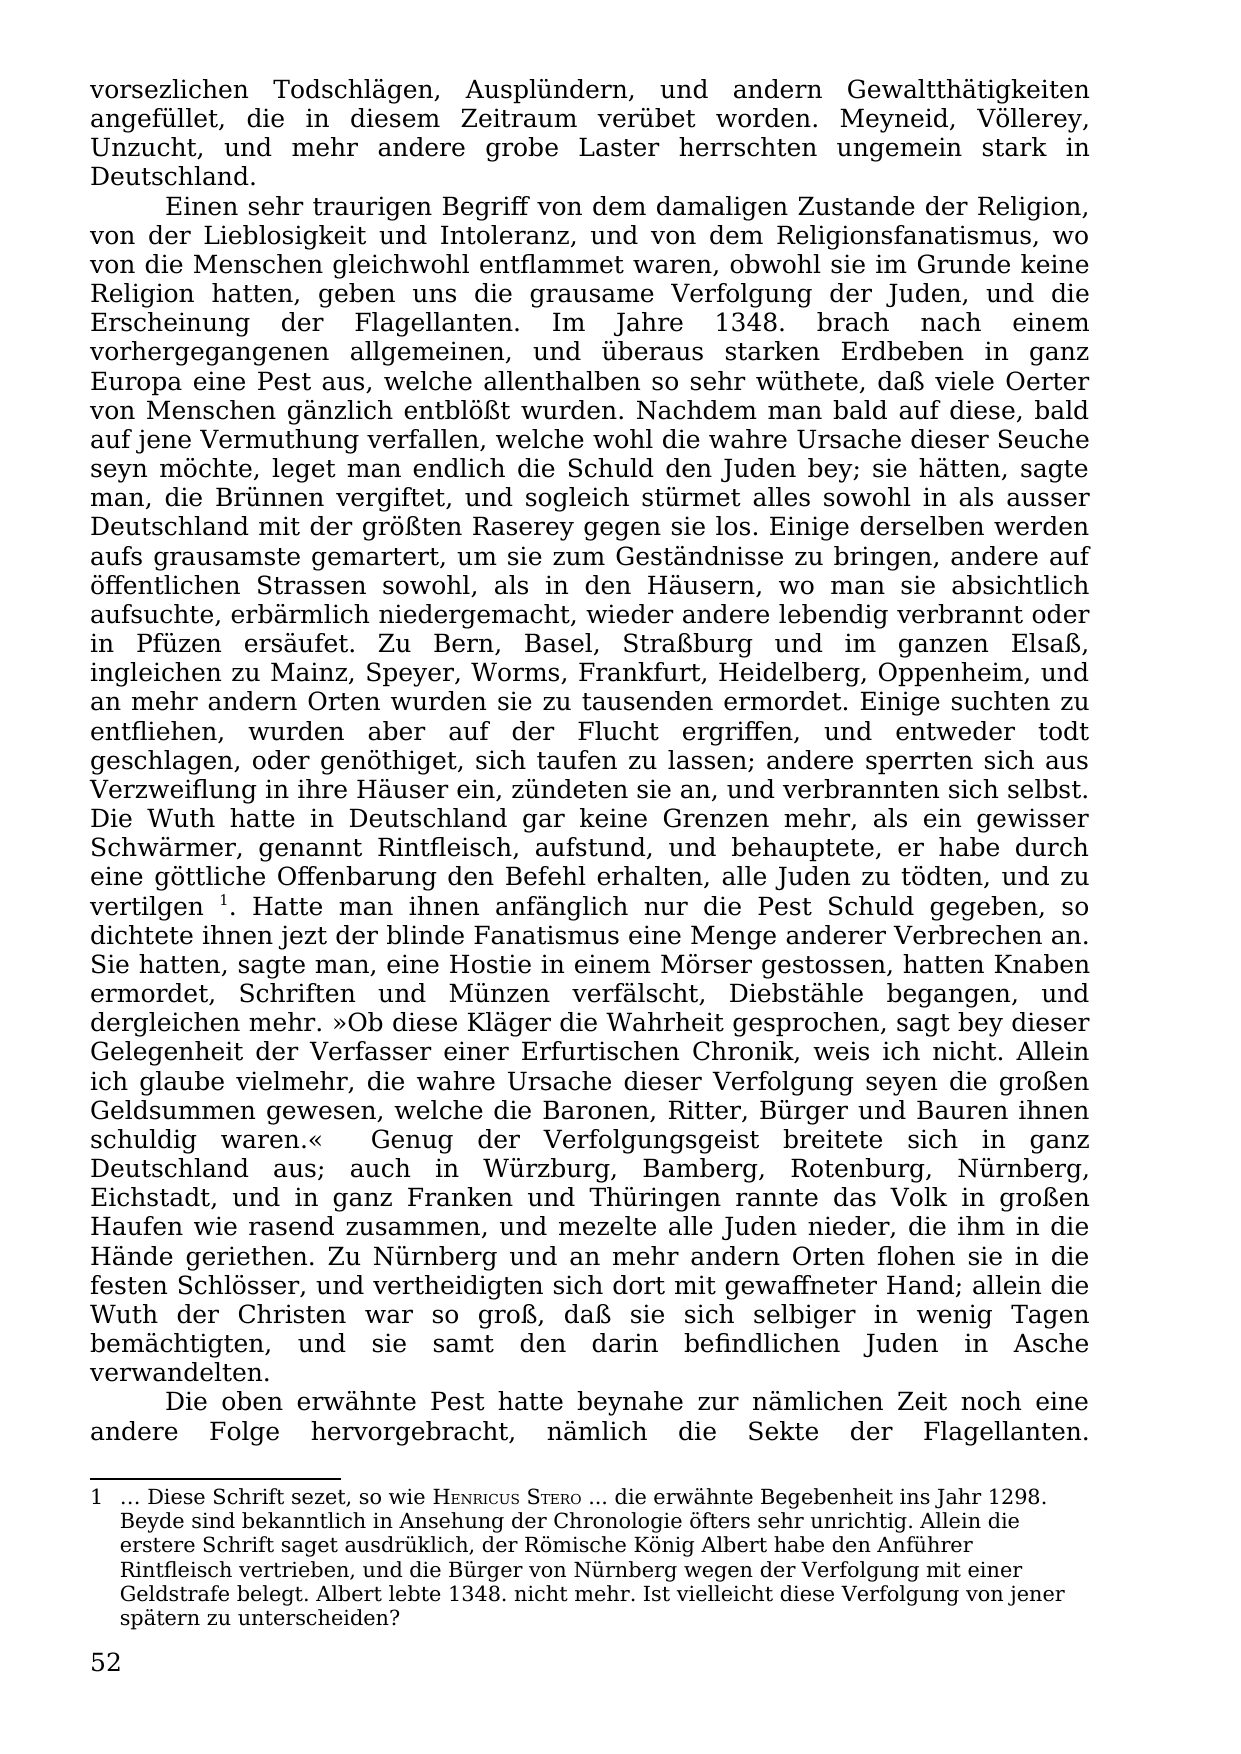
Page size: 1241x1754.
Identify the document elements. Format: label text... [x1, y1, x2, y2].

text … Diese Schrift sezet, so wie Henricus Stero ... die erwähnte Begebenheit ins Jahr 1298. Beyde sind bekanntlich in Ansehung der Chronologie öfters sehr unrichtig. Allein die erstere Schrift saget ausdrüklich, der Römische König Albert habe den Anführer Rintfleisch vertrieben, und die Bürger von Nürnberg wegen der Verfolgung mit einer Geldstrafe belegt. Albert lebte 1348. nicht mehr. Ist vielleicht diese Verfolgung von jener spätern zu unterscheiden? [90, 1485, 1091, 1631]
text Die oben erwähnte Pest hatte beynahe zur nämlichen Zeit noch eine andere Folge hervorgebracht, nämlich die Sekte der Flagellanten. [90, 1387, 1091, 1446]
text vorsezlichen Todschlägen, Ausplündern, und andern Gewaltthätigkeiten angefüllet, die in diesem Zeitraum verübet worden. Meyneid, Völlerey, Unzucht, und mehr andere grobe Laster herrschten ungemein stark in Deutschland. [90, 75, 1091, 192]
text Einen sehr traurigen Begriff von dem damaligen Zustande der Religion, von der Lieblosigkeit und Intoleranz, und von dem Religionsfanatismus, wo von die Menschen gleichwohl entflammet waren, obwohl sie im Grunde keine Religion hatten, geben uns die grausame Verfolgung der Juden, und die Erscheinung der Flagellanten. Im Jahre 1348. brach nach einem vorhergegangenen allgemeinen, und überaus starken Erdbeben in ganz Europa eine Pest aus, welche allenthalben so sehr wüthete, daß viele Oerter von Menschen gänzlich entblößt wurden. Nachdem man bald auf diese, bald auf jene Vermuthung verfallen, welche wohl die wahre Ursache dieser Seuche seyn möchte, leget man endlich die Schuld den Juden bey; sie hätten, sagte man, die Brünnen vergiftet, und sogleich stürmet alles sowohl in als ausser Deutschland mit der größten Raserey gegen sie los. Einige derselben werden aufs grausamste gemartert, um sie zum Geständnisse zu bringen, andere auf öffentlichen Strassen sowohl, als in den Häusern, wo man sie absichtlich aufsuchte, erbärmlich niedergemacht, wieder andere lebendig verbrannt oder in Pfüzen ersäufet. Zu Bern, Basel, Straßburg und im ganzen Elsaß, ingleichen zu Mainz, Speyer, Worms, Frankfurt, Heidelberg, Oppenheim, und an mehr andern Orten wurden sie zu tausenden ermordet. Einige suchten zu entfliehen, wurden aber auf der Flucht ergriffen, und entweder todt geschlagen, oder genöthiget, sich taufen zu lassen; andere sperrten sich aus Verzweiflung in ihre Häuser ein, zündeten sie an, und verbrannten sich selbst. Die Wuth hatte in Deutschland gar keine Grenzen mehr, als ein gewisser Schwärmer, genannt Rintfleisch, aufstund, und behauptete, er habe durch eine göttliche Offenbarung den Befehl erhalten, alle Juden zu tödten, und zu vertilgen . Hatte man ihnen anfänglich nur die Pest Schuld gegeben, so dichtete ihnen jezt der blinde Fanatismus eine Menge anderer Verbrechen an. Sie hatten, sagte man, eine Hostie in einem Mörser gestossen, hatten Knaben ermordet, Schriften und Münzen verfälscht, Diebstähle begangen, und dergleichen mehr. »Ob diese Kläger die Wahrheit gesprochen, sagt bey dieser Gelegenheit der Verfasser einer Erfurtischen Chronik, weis ich nicht. Allein ich glaube vielmehr, die wahre Ursache dieser Verfolgung seyen die großen Geldsummen gewesen, welche die Baronen, Ritter, Bürger und Bauren ihnen schuldig waren.« Genug der Verfolgungsgeist breitete sich in ganz Deutschland aus; auch in Würzburg, Bamberg, Rotenburg, Nürnberg, Eichstadt, und in ganz Franken und Thüringen rannte das Volk in großen Haufen wie rasend zusammen, und mezelte alle Juden nieder, die ihm in die Hände geriethen. Zu Nürnberg und an mehr andern Orten flohen sie in die festen Schlösser, und vertheidigten sich dort mit gewaffneter Hand; allein die Wuth der Christen war so groß, daß sie sich selbiger in wenig Tagen bemächtigten, und sie samt den darin befindlichen Juden in Asche verwandelten. [90, 192, 1091, 1387]
